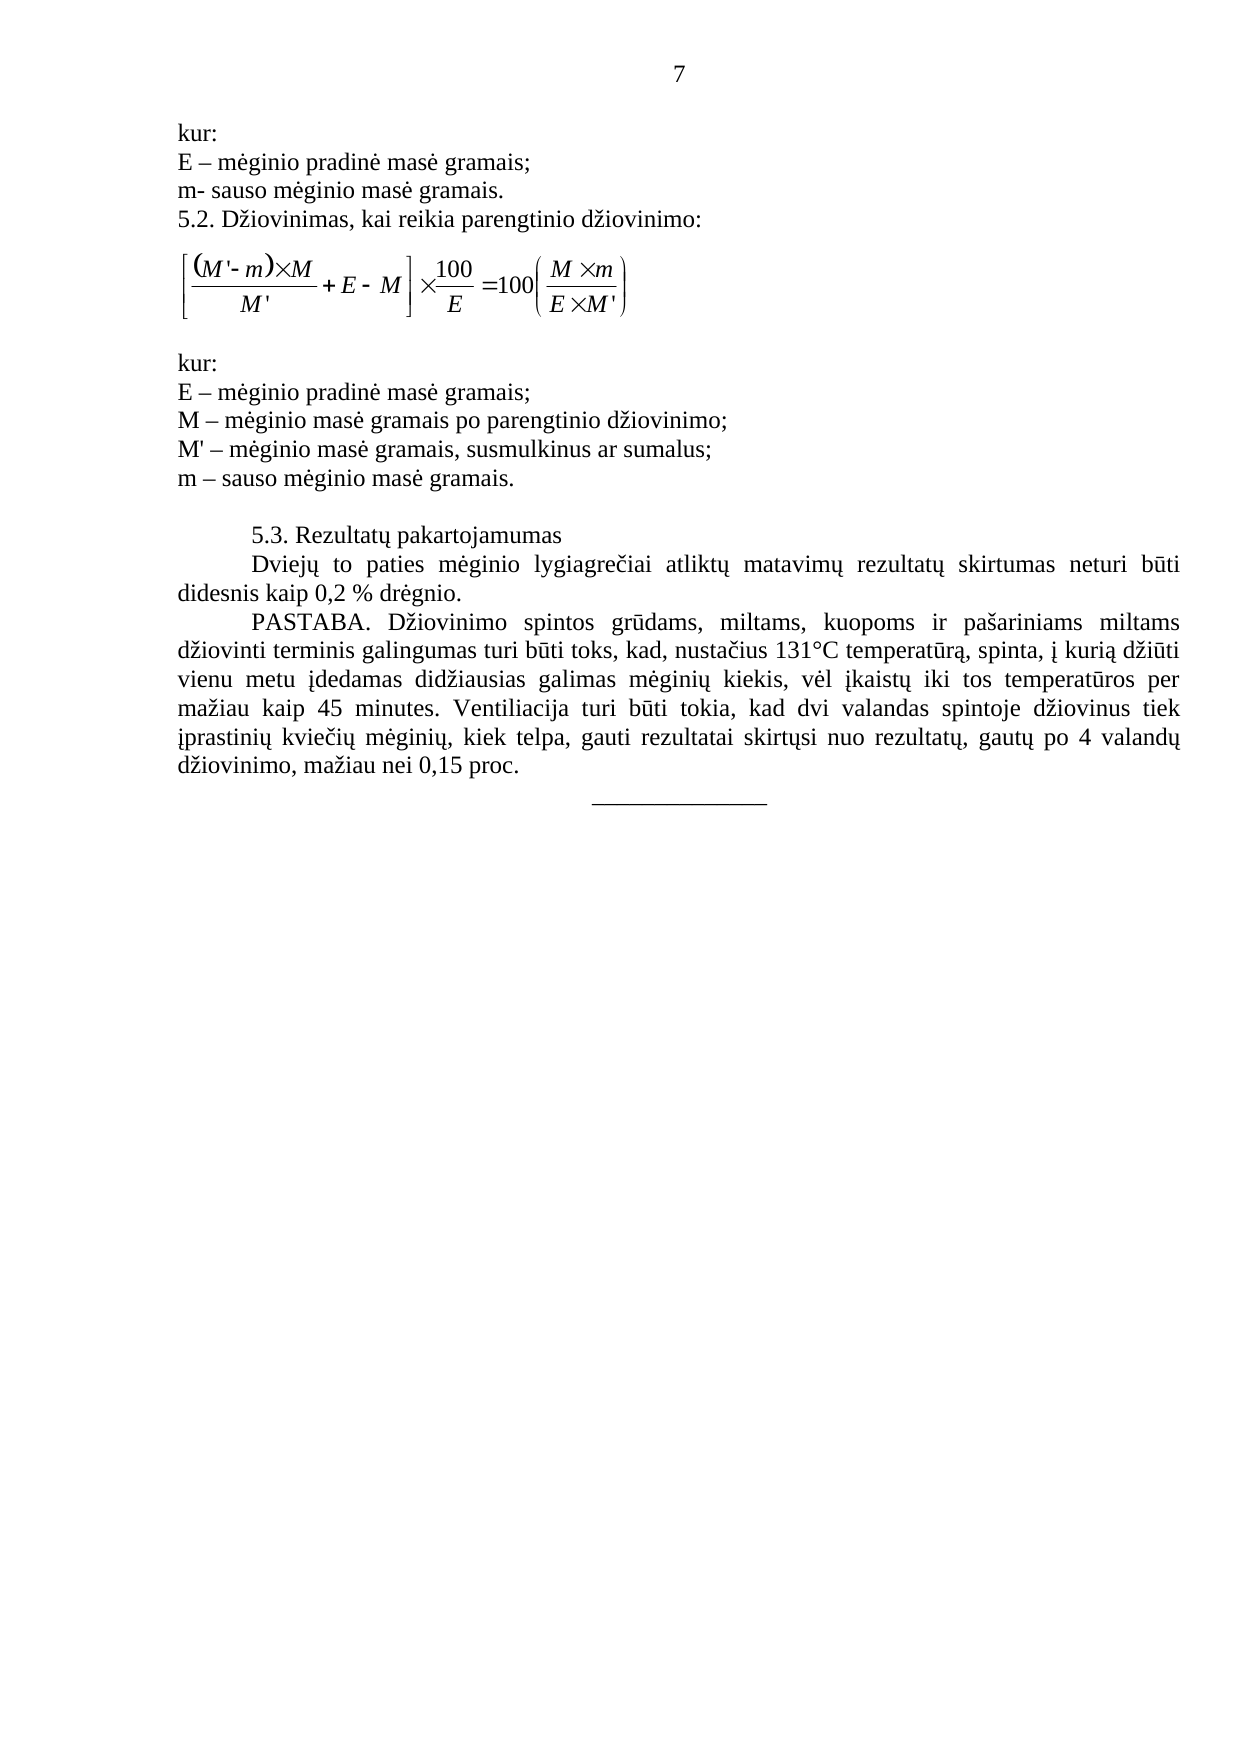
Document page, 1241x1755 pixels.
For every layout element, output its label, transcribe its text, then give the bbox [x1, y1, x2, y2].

text 5.2. Džiovinimas, kai reikia parengtinio džiovinimo: [177, 204, 1181, 233]
text M – mėginio masė gramais po parengtinio džiovinimo; [177, 406, 1181, 434]
text kur: [177, 348, 1181, 377]
text ______________ [177, 779, 1181, 808]
text PASTABA. Džiovinimo spintos grūdams, miltams, kuopoms ir pašariniams miltams džiovinti terminis galingumas turi būti toks, kad, nustačius 131°C temperatūrą, spinta, į kurią džiūti vienu metu įdedamas didžiausias galimas mėginių kiekis, vėl įkaistų iki tos temperatūros per mažiau kaip 45 minutes. Ventiliacija turi būti tokia, kad dvi valandas spintoje džiovinus tiek įprastinių kviečių mėginių, kiek telpa, gauti rezultatai skirtųsi nuo rezultatų, gautų po 4 valandų džiovinimo, mažiau nei 0,15 proc. [177, 607, 1181, 779]
text Dviejų to paties mėginio lygiagrečiai atliktų matavimų rezultatų skirtumas neturi būti didesnis kaip 0,2 % drėgnio. [177, 549, 1181, 607]
text kur: [177, 118, 1181, 147]
text m- sauso mėginio masė gramais. [177, 176, 1181, 204]
text m – sauso mėginio masė gramais. [177, 463, 1181, 492]
text M' – mėginio masė gramais, susmulkinus ar sumalus; [177, 434, 1181, 463]
text 5.3. Rezultatų pakartojamumas [177, 521, 1181, 549]
text E – mėginio pradinė masė gramais; [177, 377, 1181, 406]
text E – mėginio pradinė masė gramais; [177, 147, 1181, 176]
